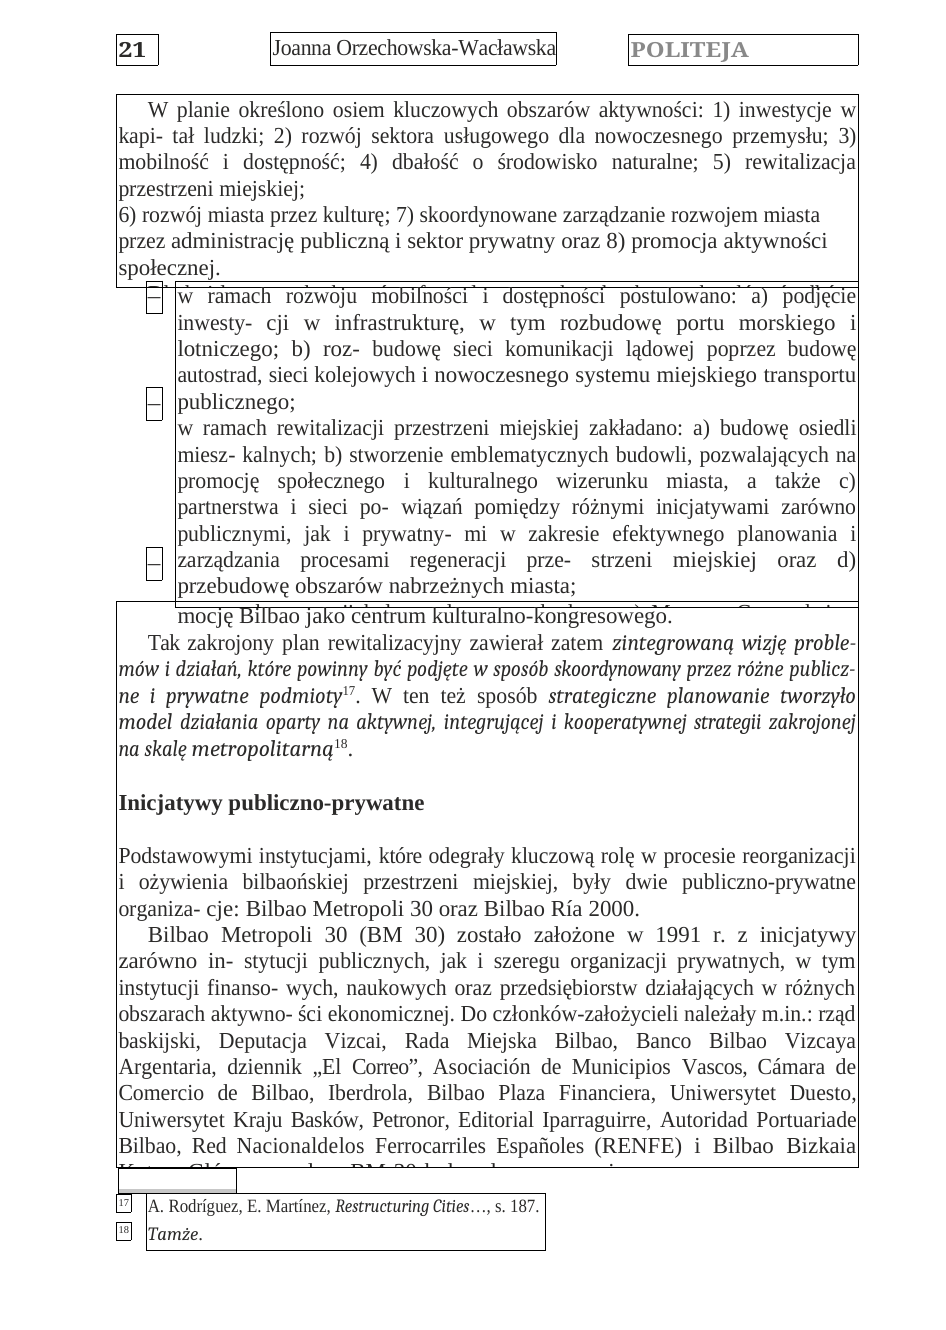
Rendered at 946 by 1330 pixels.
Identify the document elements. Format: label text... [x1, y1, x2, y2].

text A. Rodríguez, E. Martínez, Restructuring Cities…, s. 187. [148, 1195, 545, 1217]
text – [148, 549, 162, 575]
text – [148, 282, 162, 309]
text Bilbao Metropoli 30 (BM 30) zostało założone w 1991 r. z inicjatywy zarówno in- stytucji publicznych, jak i szeregu organizacji prywatnych, w tym instytucji finanso- wych, naukowych oraz przedsiębiorstw działających w różnych obszarach aktywno- ści ekonomicznej. Do członków-założycieli należały m.in.: rząd baskijski, Deputacja Vizcai, Rada Miejska Bilbao, Banco Bilbao Vizcaya Argentaria, dziennik „El Correo”, Asociación de Municipios Vascos, Cámara de Comercio de Bilbao, Iberdrola, Bilbao Plaza Financiera, Uniwersytet Duesto, Uniwersytet Kraju Basków, Petronor, Editorial Iparraguirre, Autoridad Portuariade Bilbao, Red Nacionaldelos Ferrocarriles Españoles (RENFE) i Bilbao Bizkaia Kutxa. Głównym celem BM 30 było p l a n o w a n i e [118, 921, 857, 1167]
text Podstawowymi instytucjami, które odegrały kluczową rolę w procesie reorganizacji i ożywienia bilbaońskiej przestrzeni miejskiej, były dwie publiczno-prywatne organiza- cje: Bilbao Metropoli 30 oraz Bilbao Ría 2000. [118, 842, 856, 921]
text mocję Bilbao jako centrum kulturalno-kongresowego. [177, 602, 858, 629]
text Joanna Orzechowska-Wacławska [272, 34, 556, 60]
text 6) rozwój miasta przez kulturę; 7) skoordynowane zarządzanie rozwojem miasta przez administrację publiczną i sektor prywatny oraz 8) promocja aktywności społecznej. [118, 201, 857, 280]
text w ramach rewitalizacji przestrzeni miejskiej zakładano: a) budowę osiedli miesz- kalnych; b) stworzenie emblematycznych budowli, pozwalających na promocję społecznego i kulturalnego wizerunku miasta, a także c) partnerstwa i sieci po- wiązań pomiędzy różnymi inicjatywami zarówno publicznymi, jak i prywatny- mi w zakresie efektywnego planowania i zarządzania procesami regeneracji prze- strzeni miejskiej oraz d) przebudowę obszarów nabrzeżnych miasta; [177, 414, 856, 599]
text Inicjatywy publiczno-prywatne [118, 789, 858, 815]
text W planie określono osiem kluczowych obszarów aktywności: 1) inwestycje w kapi- tał ludzki; 2) rozwój sektora usługowego dla nowoczesnego przemysłu; 3) mobilność i dostępność; 4) dbałość o środowisko naturalne; 5) rewitalizacja przestrzeni miejskiej; [118, 96, 856, 201]
text – [148, 389, 162, 415]
text 216 [118, 35, 158, 65]
text 18 [118, 1224, 131, 1236]
text w ramach rozwoju mobilności i dostępności postulowano: a) podjęcie inwesty- cji w infrastrukturę, w tym rozbudowę portu morskiego i lotniczego; b) roz- budowę sieci komunikacji lądowej poprzez budowę autostrad, sieci kolejowych i nowoczesnego systemu miejskiego transportu publicznego; [177, 282, 856, 414]
text Dla każdego z tych obszarów sformułowano zakres konkretnych celów, środków, a także strategii ich realizacji. I tak np.: [163, 280, 856, 287]
text POLITEJA 1(27)/2014 [630, 35, 858, 65]
text Tamże. [148, 1223, 545, 1245]
text 17 [118, 1197, 131, 1209]
text Tak zakrojony plan rewitalizacyjny zawierał zatem zintegrowaną wizję proble- mów i działań, które powinny być podjęte w sposób skoordynowany przez różne publicz- ne i prywatne podmioty17. W ten też sposób strategiczne planowanie tworzyło model działania oparty na aktywnej, integrującej i kooperatywnej strategii zakrojonej na skalę metropolitarną18. [118, 629, 857, 763]
